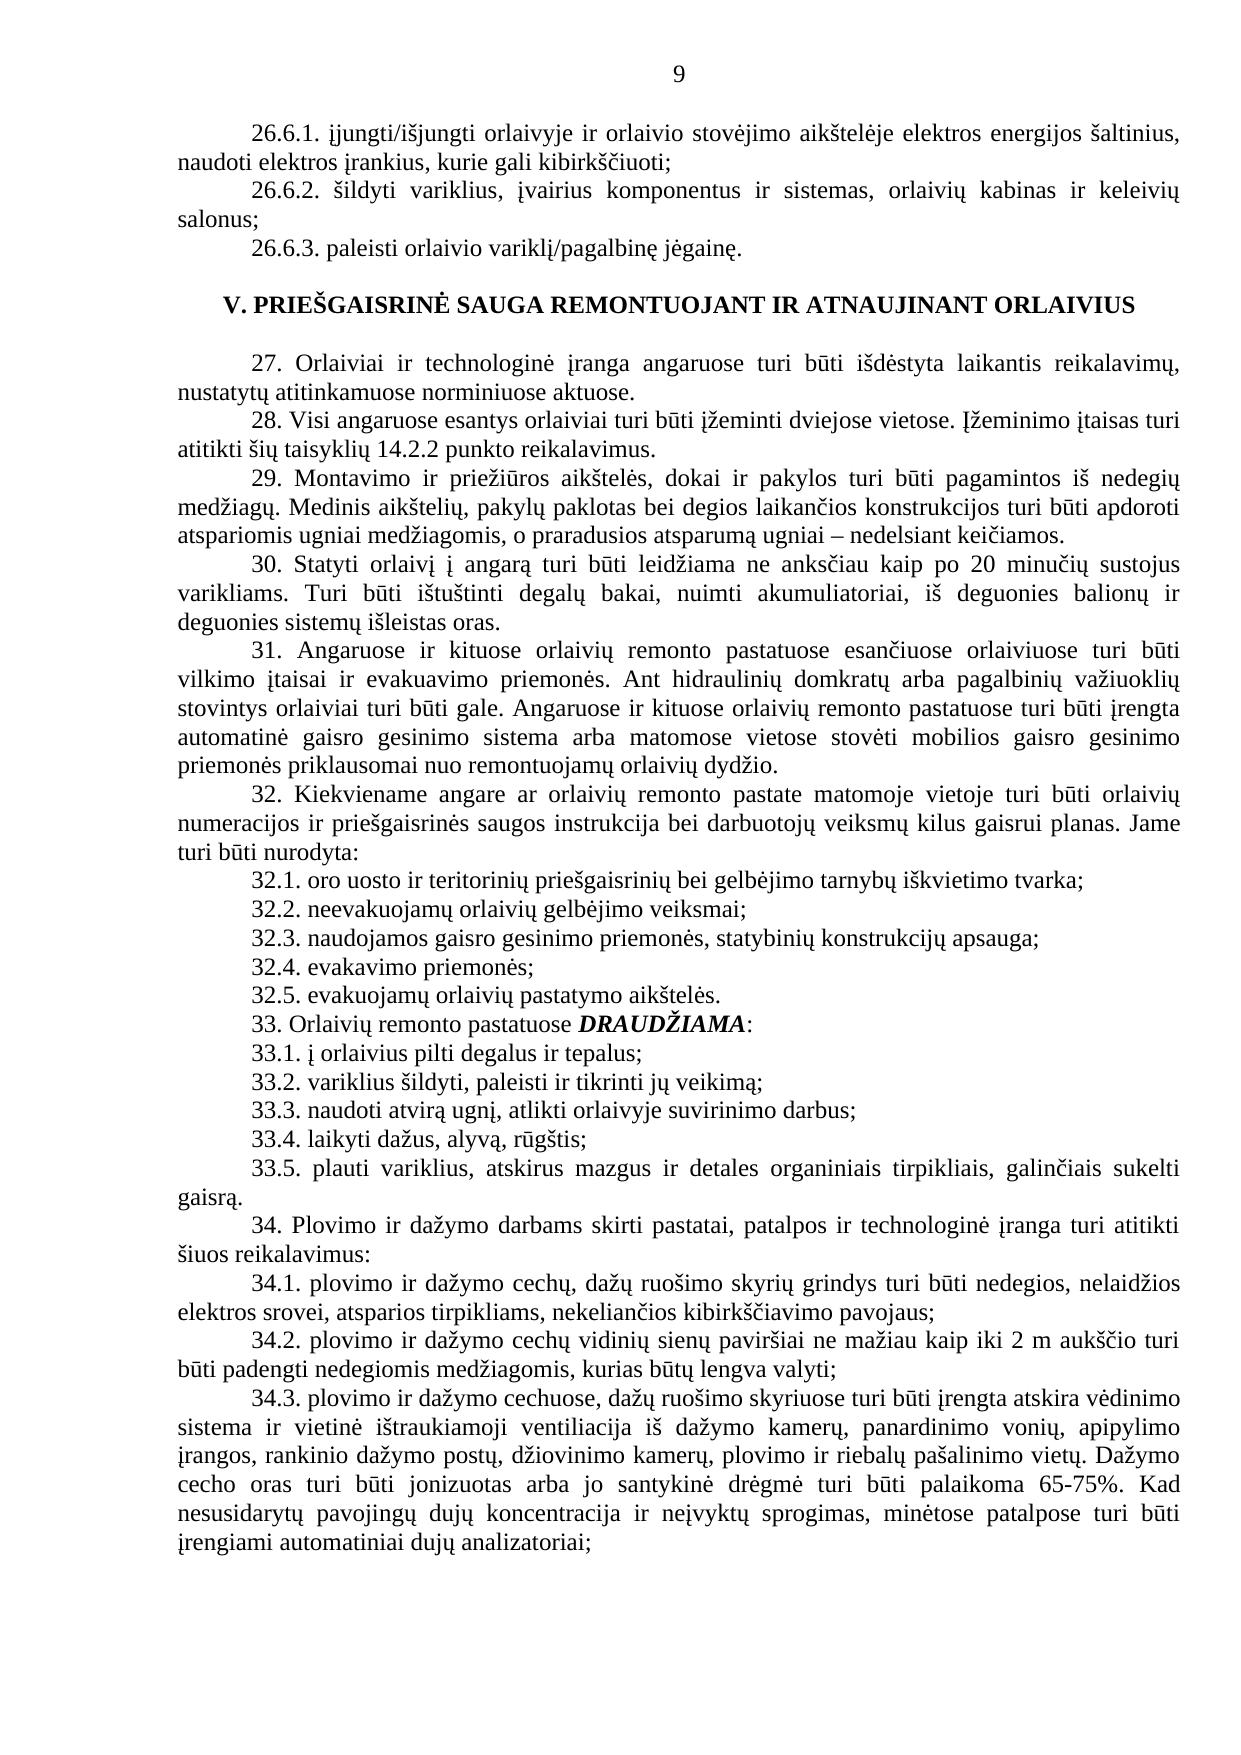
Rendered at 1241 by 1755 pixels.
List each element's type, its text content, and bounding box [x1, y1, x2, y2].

text 27. Orlaiviai ir technologinė įranga angaruose turi būti išdėstyta laikantis reikalavimų, nustatytų atitinkamuose norminiuose aktuose. [177, 348, 1181, 406]
text 33.1. į orlaivius pilti degalus ir tepalus; [177, 1038, 1181, 1067]
text 32. Kiekviename angare ar orlaivių remonto pastate matomoje vietoje turi būti orlaivių numeracijos ir priešgaisrinės saugos instrukcija bei darbuotojų veiksmų kilus gaisrui planas. Jame turi būti nurodyta: [177, 779, 1181, 866]
text 32.3. naudojamos gaisro gesinimo priemonės, statybinių konstrukcijų apsauga; [177, 923, 1181, 952]
text 33.4. laikyti dažus, alyvą, rūgštis; [177, 1124, 1181, 1153]
text 31. Angaruose ir kituose orlaivių remonto pastatuose esančiuose orlaiviuose turi būti vilkimo įtaisai ir evakuavimo priemonės. Ant hidraulinių domkratų arba pagalbinių važiuoklių stovintys orlaiviai turi būti gale. Angaruose ir kituose orlaivių remonto pastatuose turi būti įrengta automatinė gaisro gesinimo sistema arba matomose vietose stovėti mobilios gaisro gesinimo priemonės priklausomai nuo remontuojamų orlaivių dydžio. [177, 636, 1181, 779]
text 32.2. neevakuojamų orlaivių gelbėjimo veiksmai; [177, 894, 1181, 923]
text 26.6.2. šildyti variklius, įvairius komponentus ir sistemas, orlaivių kabinas ir keleivių salonus; [177, 176, 1181, 233]
text 33.2. variklius šildyti, paleisti ir tikrinti jų veikimą; [177, 1067, 1181, 1096]
text 32.5. evakuojamų orlaivių pastatymo aikštelės. [177, 981, 1181, 1009]
text 34. Plovimo ir dažymo darbams skirti pastatai, patalpos ir technologinė įranga turi atitikti šiuos reikalavimus: [177, 1211, 1181, 1268]
text 33.3. naudoti atvirą ugnį, atlikti orlaivyje suvirinimo darbus; [177, 1096, 1181, 1124]
text 32.4. evakavimo priemonės; [177, 952, 1181, 981]
text 29. Montavimo ir priežiūros aikštelės, dokai ir pakylos turi būti pagamintos iš nedegių medžiagų. Medinis aikštelių, pakylų paklotas bei degios laikančios konstrukcijos turi būti apdoroti atspariomis ugniai medžiagomis, o praradusios atsparumą ugniai – nedelsiant keičiamos. [177, 463, 1181, 549]
text 33. Orlaivių remonto pastatuose DRAUDŽIAMA: [177, 1009, 1181, 1038]
text 26.6.3. paleisti orlaivio variklį/pagalbinę jėgainę. [177, 233, 1181, 262]
text 34.2. plovimo ir dažymo cechų vidinių sienų paviršiai ne mažiau kaip iki 2 m aukščio turi būti padengti nedegiomis medžiagomis, kurias būtų lengva valyti; [177, 1326, 1181, 1383]
text 32.1. oro uosto ir teritorinių priešgaisrinių bei gelbėjimo tarnybų iškvietimo tvarka; [177, 866, 1181, 894]
text 34.3. plovimo ir dažymo cechuose, dažų ruošimo skyriuose turi būti įrengta atskira vėdinimo sistema ir vietinė ištraukiamoji ventiliacija iš dažymo kamerų, panardinimo vonių, apipylimo įrangos, rankinio dažymo postų, džiovinimo kamerų, plovimo ir riebalų pašalinimo vietų. Dažymo cecho oras turi būti jonizuotas arba jo santykinė drėgmė turi būti palaikoma 65-75%. Kad nesusidarytų pavojingų dujų koncentracija ir neįvyktų sprogimas, minėtose patalpose turi būti įrengiami automatiniai dujų analizatoriai; [177, 1383, 1181, 1556]
text 28. Visi angaruose esantys orlaiviai turi būti įžeminti dviejose vietose. Įžeminimo įtaisas turi atitikti šių taisyklių 14.2.2 punkto reikalavimus. [177, 406, 1181, 463]
text 34.1. plovimo ir dažymo cechų, dažų ruošimo skyrių grindys turi būti nedegios, nelaidžios elektros srovei, atsparios tirpikliams, nekeliančios kibirkščiavimo pavojaus; [177, 1268, 1181, 1326]
text V. PRIEŠGAISRINĖ SAUGA REMONTUOJANT IR ATNAUJINANT ORLAIVIUS [177, 291, 1181, 319]
text 33.5. plauti variklius, atskirus mazgus ir detales organiniais tirpikliais, galinčiais sukelti gaisrą. [177, 1153, 1181, 1211]
text 26.6.1. įjungti/išjungti orlaivyje ir orlaivio stovėjimo aikštelėje elektros energijos šaltinius, naudoti elektros įrankius, kurie gali kibirkščiuoti; [177, 118, 1181, 176]
text 30. Statyti orlaivį į angarą turi būti leidžiama ne anksčiau kaip po 20 minučių sustojus varikliams. Turi būti ištuštinti degalų bakai, nuimti akumuliatoriai, iš deguonies balionų ir deguonies sistemų išleistas oras. [177, 549, 1181, 636]
